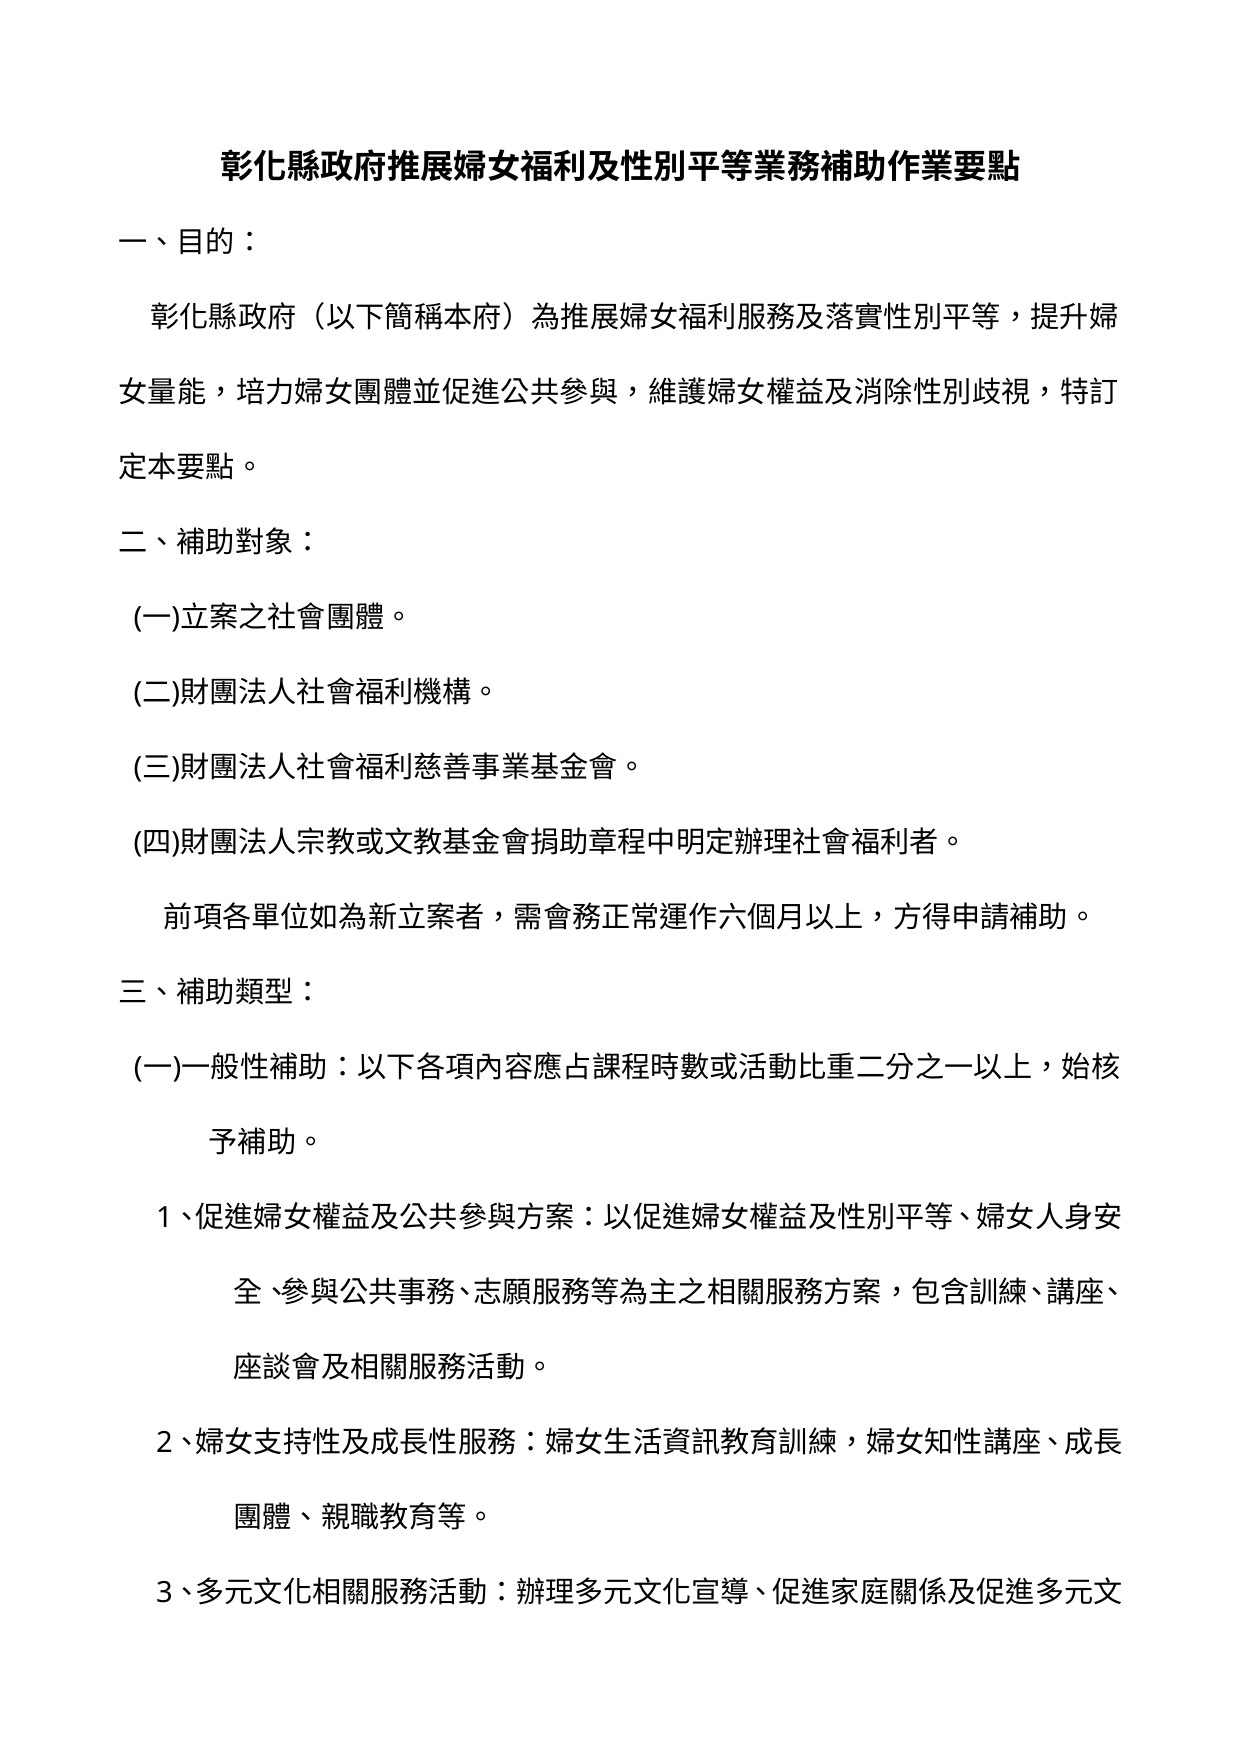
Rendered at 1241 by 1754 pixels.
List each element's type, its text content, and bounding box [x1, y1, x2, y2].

text (四)財團法人宗教或文教基金會捐助章程中明定辦理社會福利者。 [118, 802, 1122, 877]
text 彰化縣政府（以下簡稱本府）為推展婦女福利服務及落實性別平等，提升婦女量能，培力婦女團體並促進公共參與，維護婦女權益及消除性別歧視，特訂定本要點。 [118, 277, 1122, 502]
text 2、婦女支持性及成長性服務：婦女生活資訊教育訓練，婦女知性講座、成長團體、親職教育等。 [118, 1402, 1122, 1552]
text 二、補助對象： [118, 502, 1122, 577]
text 一、目的： [118, 202, 1122, 277]
text (一)立案之社會團體。 [118, 577, 1122, 652]
text 3、多元文化相關服務活動：辦理多元文化宣導、促進家庭關係及促進多元文 [118, 1552, 1122, 1627]
text 三、補助類型： [118, 952, 1122, 1027]
text 彰化縣政府推展婦女福利及性別平等業務補助作業要點 [118, 127, 1122, 202]
text 前項各單位如為新立案者，需會務正常運作六個月以上，方得申請補助。 [118, 877, 1122, 952]
text 1、促進婦女權益及公共參與方案：以促進婦女權益及性別平等、婦女人身安全、參與公共事務、志願服務等為主之相關服務方案，包含訓練、講座、座談會及相關服務活動。 [118, 1177, 1122, 1402]
text (一)一般性補助：以下各項內容應占課程時數或活動比重二分之一以上，始核予補助。 [118, 1027, 1122, 1177]
text (三)財團法人社會福利慈善事業基金會。 [118, 727, 1122, 802]
text (二)財團法人社會福利機構。 [118, 652, 1122, 727]
